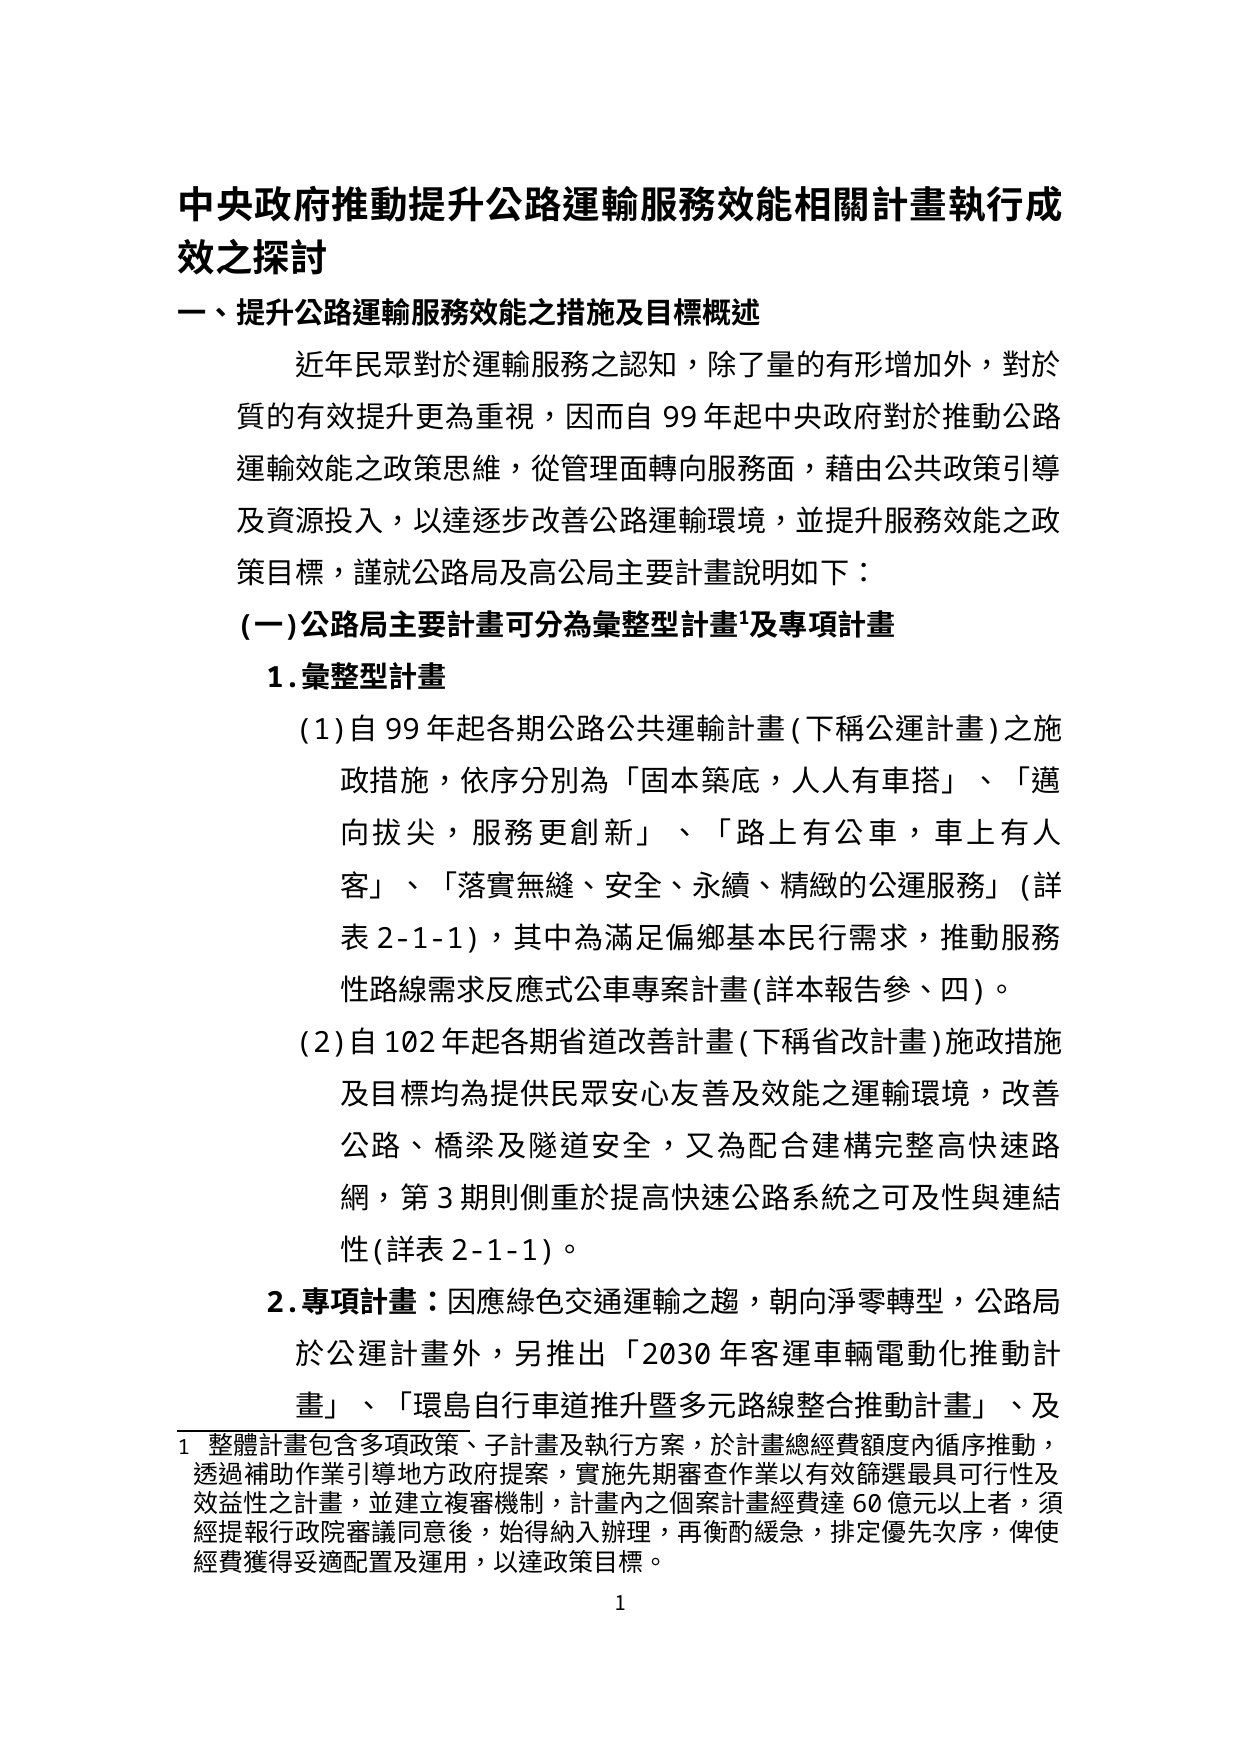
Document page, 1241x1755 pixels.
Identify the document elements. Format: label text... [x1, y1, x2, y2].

text (1)自99年起各期公路公共運輸計畫(下稱公運計畫)之施政措施，依序分別為「固本築底，人人有車搭」、「邁向拔尖，服務更創新」、「路上有公車，車上有人客」、「落實無縫、安全、永續、精緻的公運服務」(詳表2-1-1)，其中為滿足偏鄉基本民行需求，推動服務性路線需求反應式公車專案計畫(詳本報告參、四)。 [295, 698, 1063, 1011]
subtitle (一)公路局主要計畫可分為彙整型計畫及專項計畫 [236, 594, 1063, 646]
text 近年民眾對於運輸服務之認知，除了量的有形增加外，對於質的有效提升更為重視，因而自99年起中央政府對於推動公路運輸效能之政策思維，從管理面轉向服務面，藉由公共政策引導及資源投入，以達逐步改善公路運輸環境，並提升服務效能之政策目標，謹就公路局及高公局主要計畫說明如下： [236, 333, 1063, 594]
text 2.專項計畫：因應綠色交通運輸之趨，朝向淨零轉型，公路局於公運計畫外，另推出「2030年客運車輛電動化推動計畫」、「環島自行車道推升暨多元路線整合推動計畫」、及 [266, 1271, 1063, 1427]
text 整體計畫包含多項政策、子計畫及執行方案，於計畫總經費額度內循序推動，透過補助作業引導地方政府提案，實施先期審查作業以有效篩選最具可行性及效益性之計畫，並建立複審機制，計畫內之個案計畫經費達60億元以上者，須經提報行政院審議同意後，始得納入辦理，再衡酌緩急，排定優先次序，俾使經費獲得妥適配置及運用，以達政策目標。 [177, 1431, 1063, 1577]
text (2)自102年起各期省道改善計畫(下稱省改計畫)施政措施及目標均為提供民眾安心友善及效能之運輸環境，改善公路、橋梁及隧道安全，又為配合建構完整高快速路網，第3期則側重於提高快速公路系統之可及性與連結性(詳表2-1-1)。 [295, 1011, 1063, 1271]
text 中央政府推動提升公路運輸服務效能相關計畫執行成效之探討 [177, 177, 1063, 281]
text 1.彙整型計畫 [266, 646, 1063, 698]
subtitle 一、提升公路運輸服務效能之措施及目標概述 [177, 281, 1063, 333]
